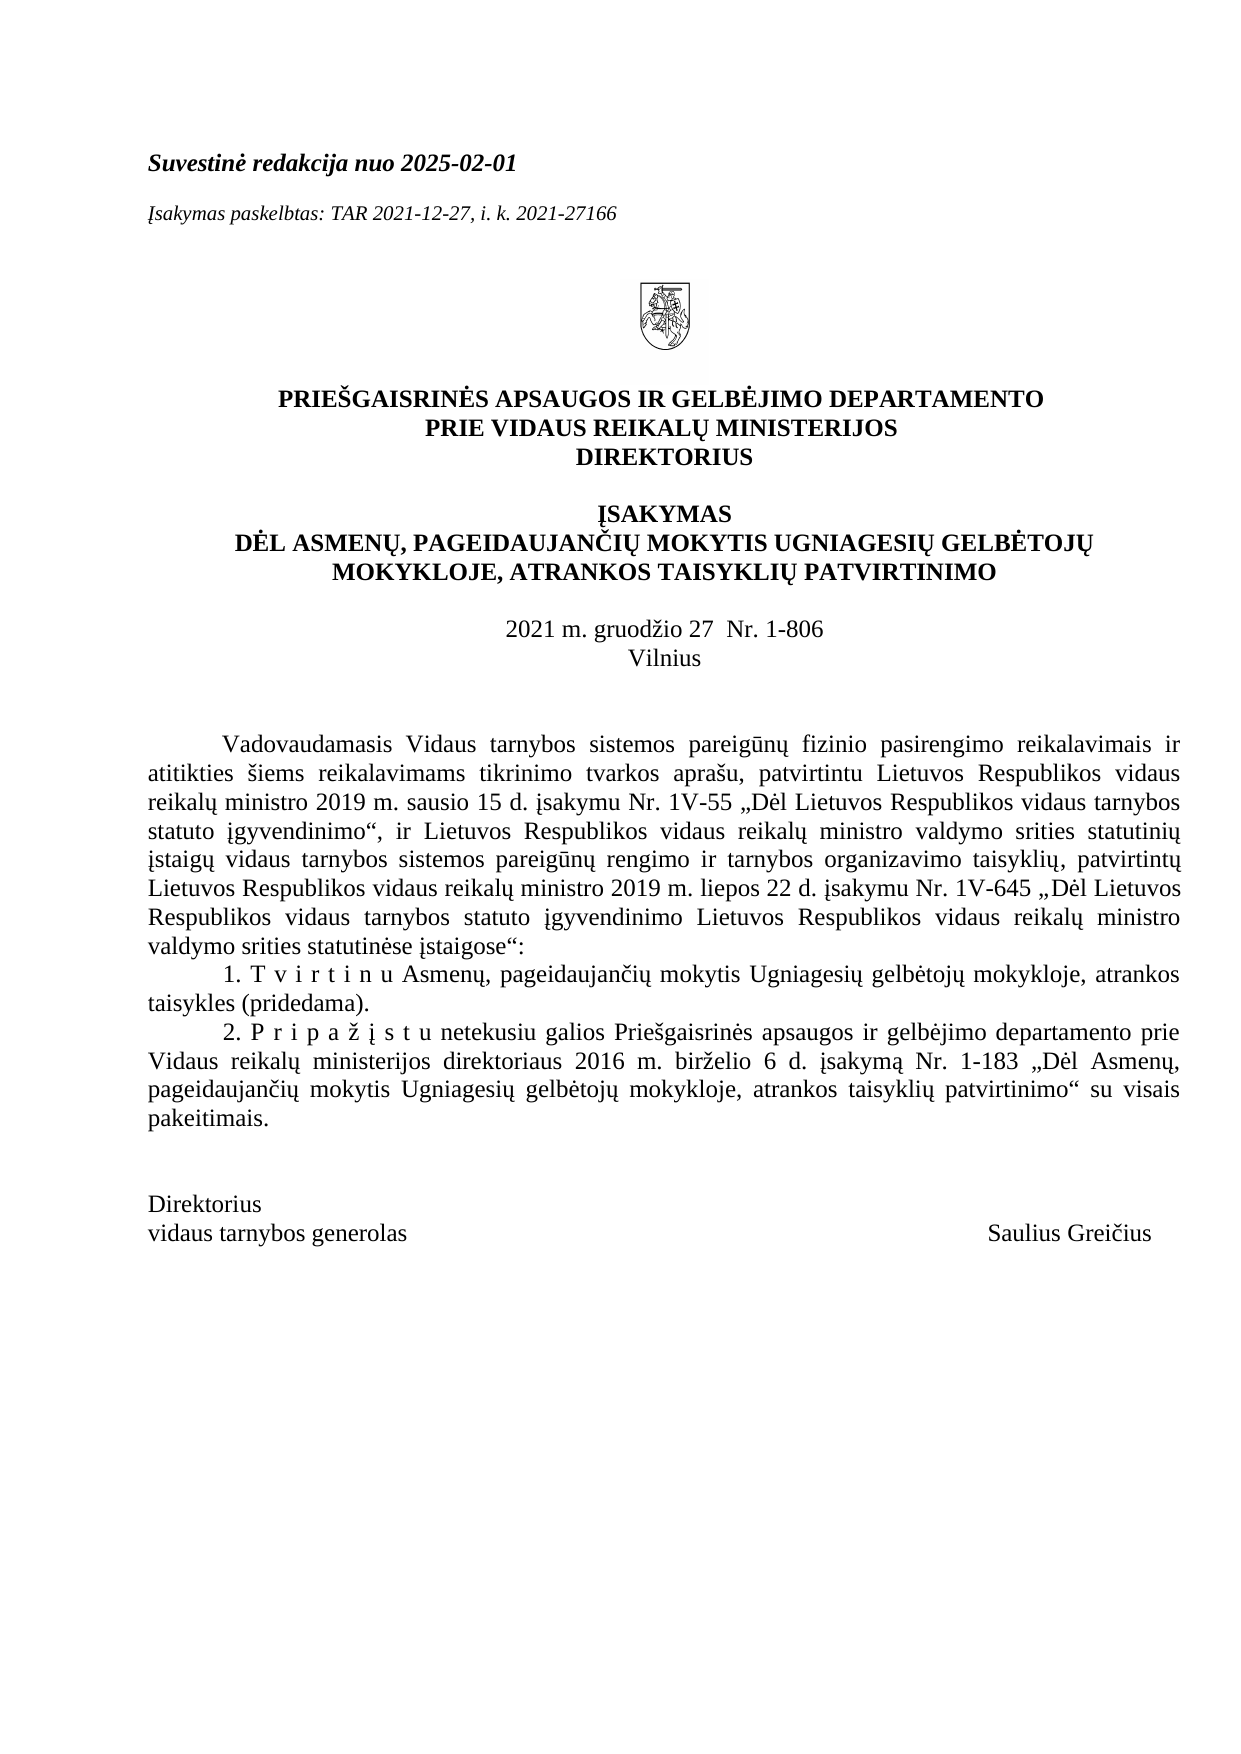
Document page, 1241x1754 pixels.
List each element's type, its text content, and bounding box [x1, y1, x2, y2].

subtitle PRIEŠGAISRINĖS APSAUGOS IR GELBĖJIMO DEPARTAMENTO [148, 384, 1181, 413]
text Įsakymas paskelbtas: TAR 2021-12-27, i. k. 2021-27166 [148, 201, 1181, 224]
text Suvestinė redakcija nuo 2025-02-01 [148, 148, 1181, 176]
text 1. T v i r t i n u Asmenų, pageidaujančių mokytis Ugniagesių gelbėtojų mokykloje, atrankos taisykles (pridedama). [148, 959, 1181, 1017]
subtitle PRIE VIDAUS REIKALŲ MINISTERIJOS [148, 413, 1181, 442]
text 2. P r i p a ž į s t u netekusiu galios Priešgaisrinės apsaugos ir gelbėjimo departamento prie Vidaus reikalų ministerijos direktoriaus 2016 m. birželio 6 d. įsakymą Nr. 1-183 „Dėl Asmenų, pageidaujančių mokytis Ugniagesių gelbėtojų mokykloje, atrankos taisyklių patvirtinimo“ su visais pakeitimais. [148, 1017, 1181, 1132]
text DĖL ASMENŲ, PAGEIDAUJANČIŲ MOKYTIS UGNIAGESIŲ GELBĖTOJŲ MOKYKLOJE, ATRANKOS TAISYKLIŲ PATVIRTINIMO [148, 528, 1181, 586]
text Vadovaudamasis Vidaus tarnybos sistemos pareigūnų fizinio pasirengimo reikalavimais ir atitikties šiems reikalavimams tikrinimo tvarkos aprašu, patvirtintu Lietuvos Respublikos vidaus reikalų ministro 2019 m. sausio 15 d. įsakymu Nr. 1V-55 „Dėl Lietuvos Respublikos vidaus tarnybos statuto įgyvendinimo“, ir Lietuvos Respublikos vidaus reikalų ministro valdymo srities statutinių įstaigų vidaus tarnybos sistemos pareigūnų rengimo ir tarnybos organizavimo taisyklių, patvirtintų Lietuvos Respublikos vidaus reikalų ministro 2019 m. liepos 22 d. įsakymu Nr. 1V-645 „Dėl Lietuvos Respublikos vidaus tarnybos statuto įgyvendinimo Lietuvos Respublikos vidaus reikalų ministro valdymo srities statutinėse įstaigose“: [148, 729, 1181, 959]
text ĮSAKYMAS [148, 499, 1181, 528]
text vidaus tarnybos generolas Saulius Greičius [148, 1218, 1181, 1247]
text Direktorius [148, 1189, 1181, 1218]
text 2021 m. gruodžio 27 Nr. 1-806 [148, 614, 1181, 643]
text Vilnius [148, 643, 1181, 672]
subtitle DIREKTORIUS [148, 442, 1181, 471]
